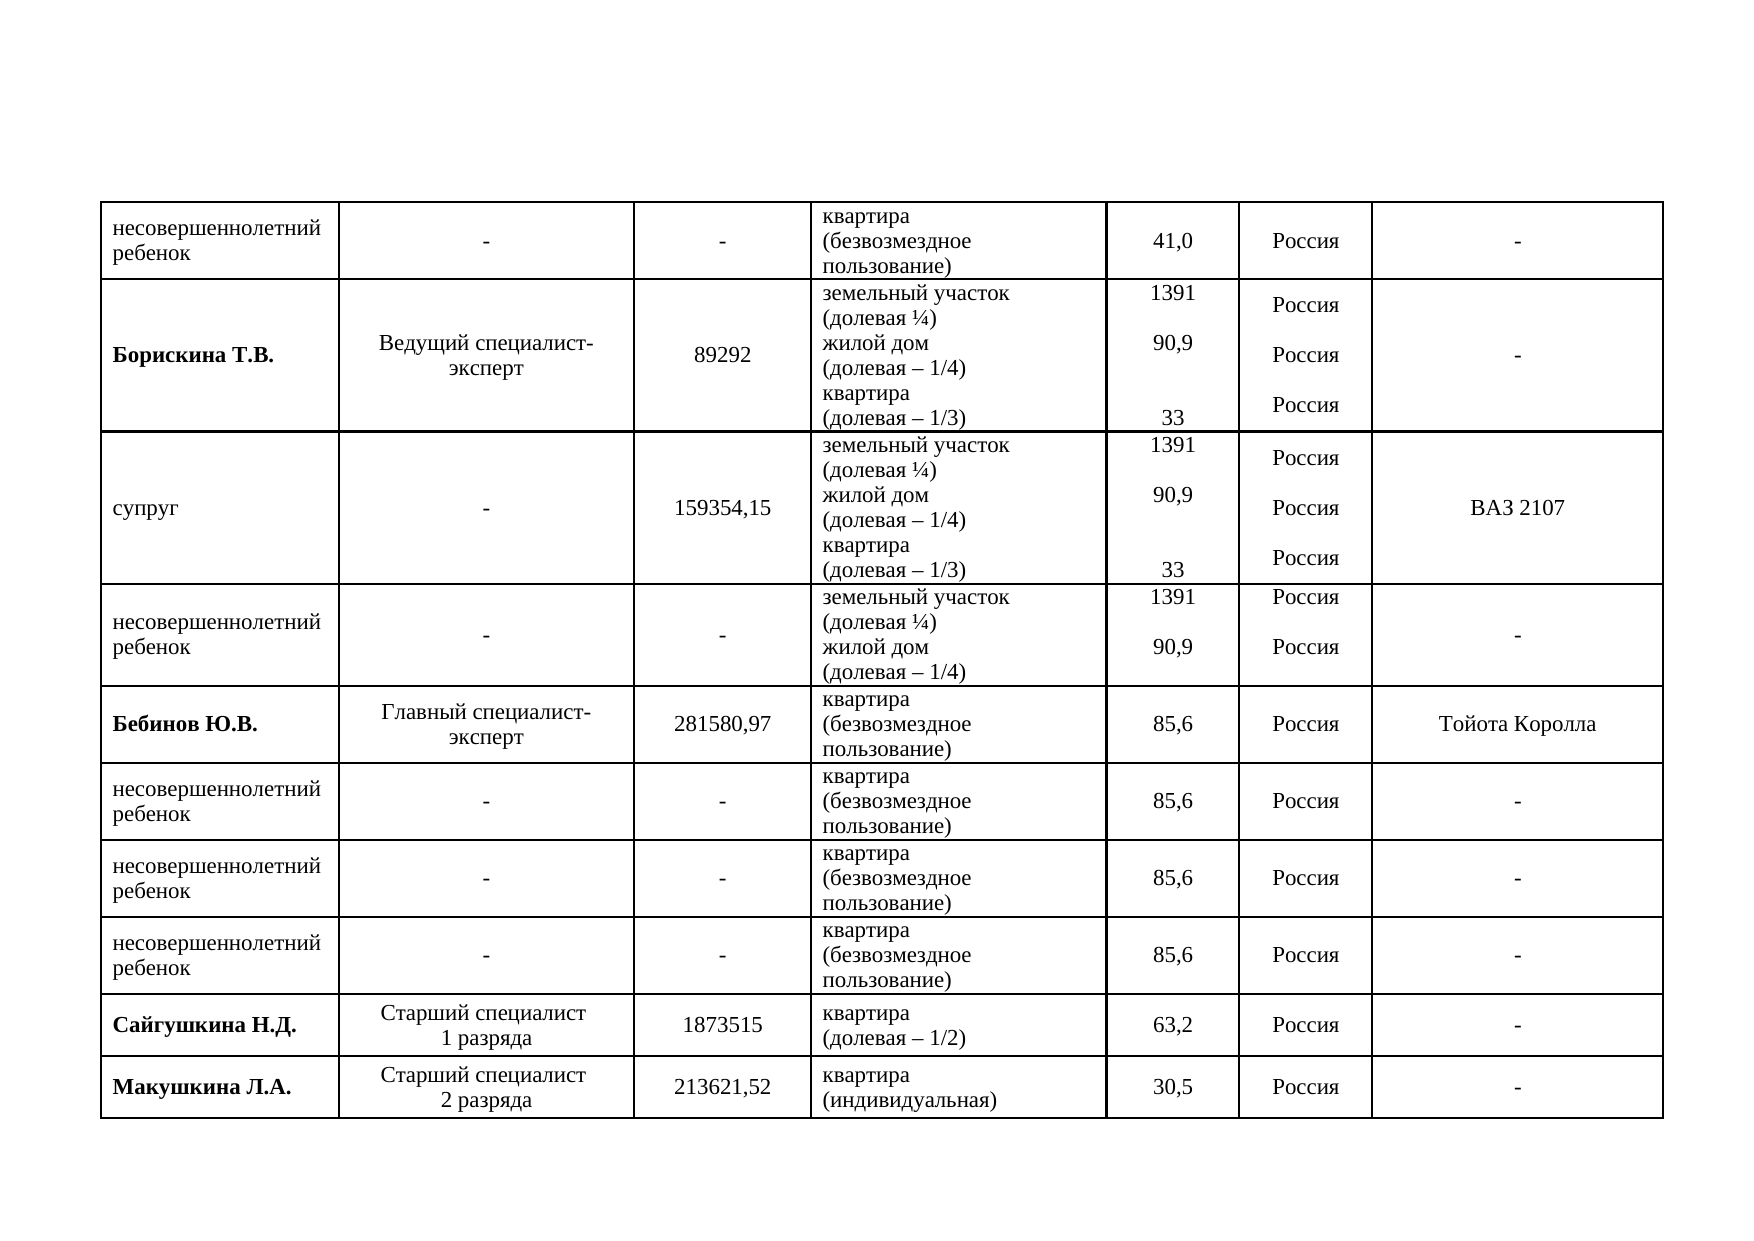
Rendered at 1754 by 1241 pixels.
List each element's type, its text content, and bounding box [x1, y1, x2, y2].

table_cell Россия [1240, 1057, 1371, 1117]
table_cell - [1373, 764, 1662, 839]
table_cell несовершеннолетний ребенок [102, 764, 338, 839]
table_cell - [340, 918, 633, 993]
table_cell Главный специалист-эксперт [340, 687, 633, 762]
table_cell 85,6 [1108, 687, 1238, 762]
table_cell - [340, 433, 633, 582]
table_cell - [1373, 203, 1662, 278]
table_cell Ведущий специалист-эксперт [340, 280, 633, 430]
table_cell - [635, 203, 810, 278]
table_cell супруг [102, 433, 338, 582]
table_cell Россия Россия Россия [1240, 280, 1371, 430]
table_cell - [1373, 841, 1662, 916]
table_cell Россия [1240, 841, 1371, 916]
table_cell - [340, 764, 633, 839]
table_cell несовершеннолетний ребенок [102, 585, 338, 684]
table_cell несовершеннолетний ребенок [102, 918, 338, 993]
table_cell земельный участок (долевая ¼) жилой дом (долевая – 1/4) квартира (долевая – 1/3) [812, 280, 1105, 430]
table_cell квартира (безвозмездное пользование) [812, 764, 1105, 839]
table_cell Россия [1240, 764, 1371, 839]
table_cell Россия Россия [1240, 585, 1371, 684]
table_cell ВАЗ 2107 [1373, 433, 1662, 582]
table_cell Тойота Королла [1373, 687, 1662, 762]
table_cell 85,6 [1108, 918, 1238, 993]
table_cell - [340, 585, 633, 684]
table_cell 159354,15 [635, 433, 810, 582]
table_cell Старший специалист 1 разряда [340, 995, 633, 1055]
table_cell 1873515 [635, 995, 810, 1055]
table_cell квартира (безвозмездное пользование) [812, 841, 1105, 916]
table_cell 30,5 [1108, 1057, 1238, 1117]
table_cell квартира (безвозмездное пользование) [812, 918, 1105, 993]
table_cell земельный участок (долевая ¼) жилой дом (долевая – 1/4) [812, 585, 1105, 684]
table_cell Россия [1240, 918, 1371, 993]
table_cell 281580,97 [635, 687, 810, 762]
table_cell Старший специалист 2 разряда [340, 1057, 633, 1117]
table_cell 89292 [635, 280, 810, 430]
table_cell 213621,52 [635, 1057, 810, 1117]
table_cell - [340, 841, 633, 916]
table_cell квартира (безвозмездное пользование) [812, 203, 1105, 278]
table_cell - [1373, 995, 1662, 1055]
table_cell Россия [1240, 687, 1371, 762]
table_cell квартира (индивидуальная) [812, 1057, 1105, 1117]
table_cell несовершеннолетний ребенок [102, 203, 338, 278]
table_cell Сайгушкина Н.Д. [102, 995, 338, 1055]
table_cell 1391 90,9 33 [1108, 433, 1238, 582]
table_cell 41,0 [1108, 203, 1238, 278]
table_cell - [1373, 280, 1662, 430]
table_cell - [1373, 585, 1662, 684]
table_cell 63,2 [1108, 995, 1238, 1055]
table_cell Борискина Т.В. [102, 280, 338, 430]
table_cell - [635, 764, 810, 839]
table_cell Макушкина Л.А. [102, 1057, 338, 1117]
table_cell 85,6 [1108, 764, 1238, 839]
table_cell - [635, 841, 810, 916]
table_cell квартира (долевая – 1/2) [812, 995, 1105, 1055]
table_cell - [635, 918, 810, 993]
table_cell - [1373, 1057, 1662, 1117]
table_cell - [1373, 918, 1662, 993]
table_cell несовершеннолетний ребенок [102, 841, 338, 916]
table_cell 85,6 [1108, 841, 1238, 916]
table_cell Россия Россия Россия [1240, 433, 1371, 582]
table_cell Бебинов Ю.В. [102, 687, 338, 762]
table_cell Россия [1240, 995, 1371, 1055]
table_cell земельный участок (долевая ¼) жилой дом (долевая – 1/4) квартира (долевая – 1/3) [812, 433, 1105, 582]
table_cell - [340, 203, 633, 278]
table_cell 1391 90,9 33 [1108, 280, 1238, 430]
table_cell Россия [1240, 203, 1371, 278]
table_cell 1391 90,9 [1108, 585, 1238, 684]
table_cell - [635, 585, 810, 684]
table_cell квартира (безвозмездное пользование) [812, 687, 1105, 762]
